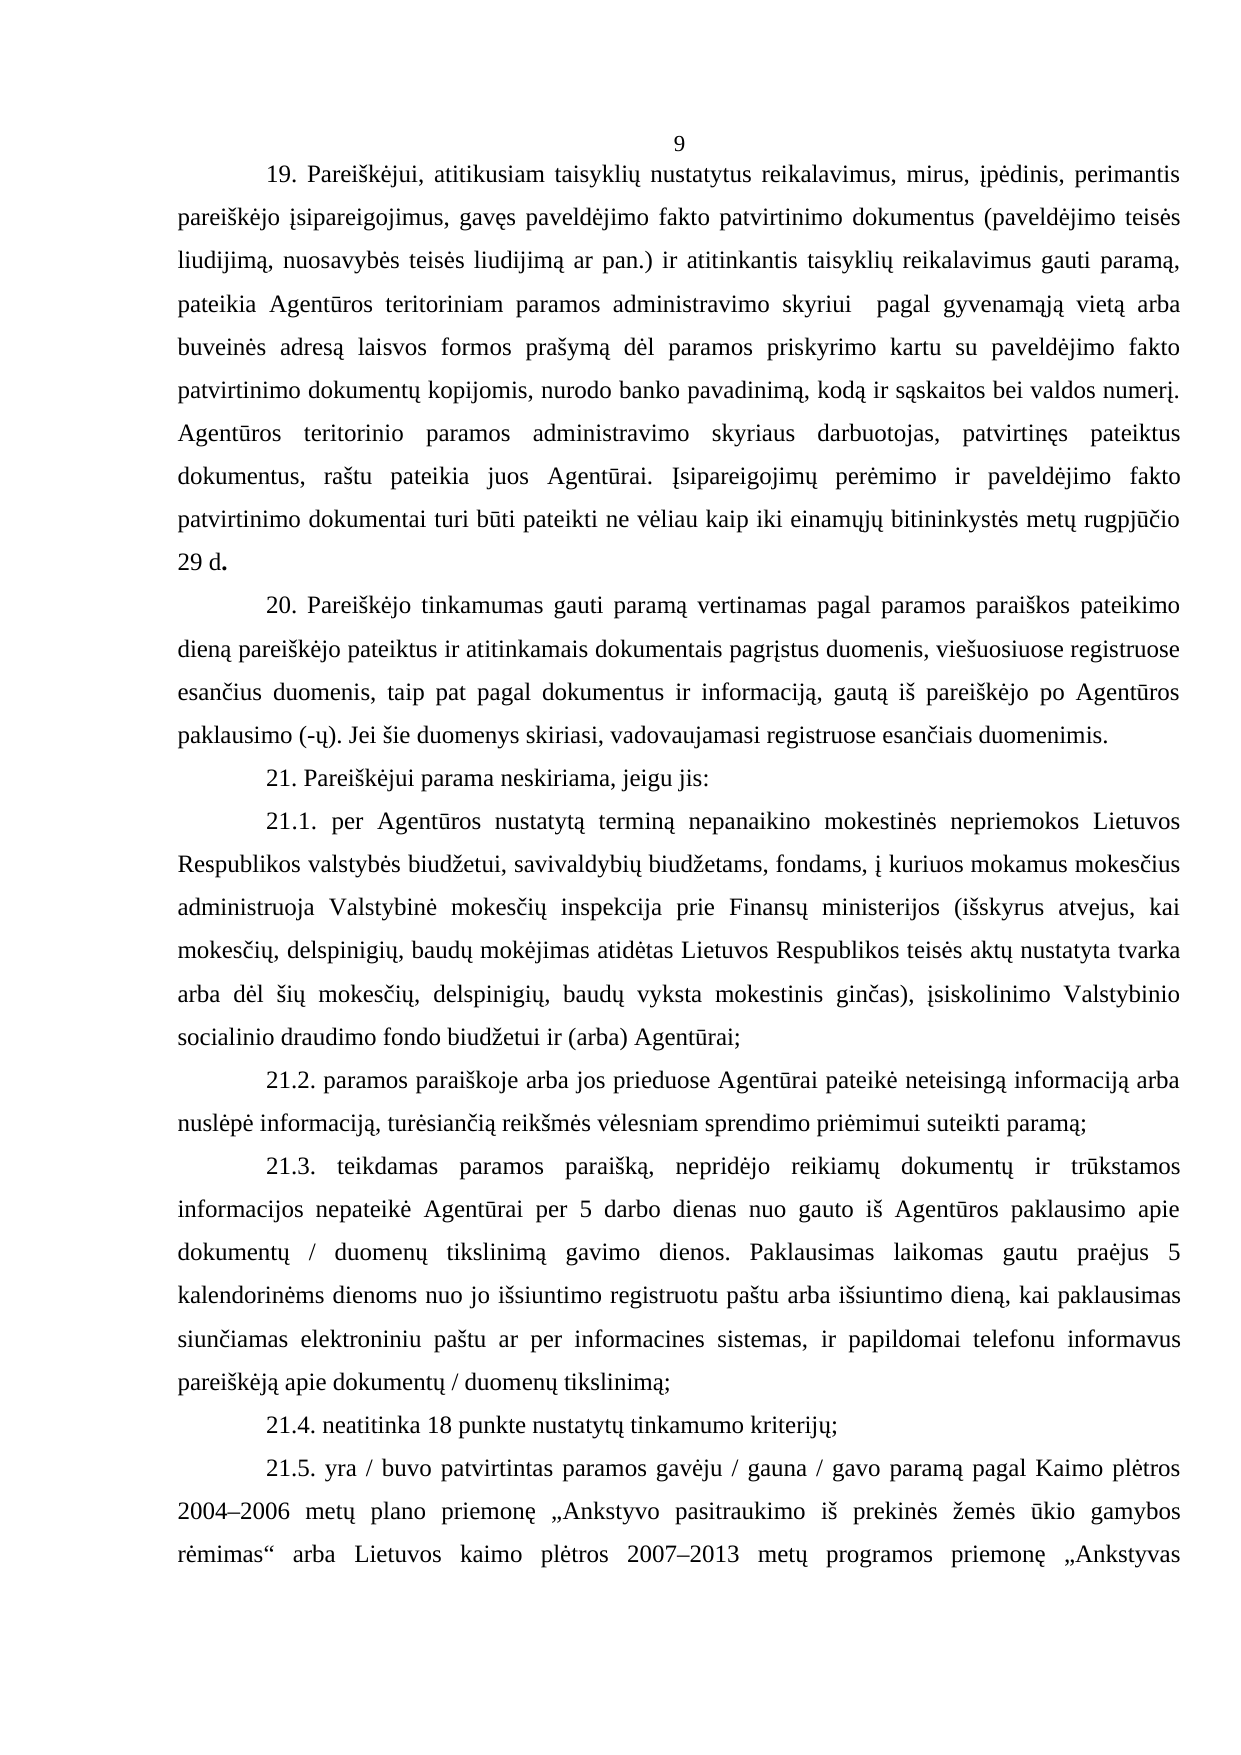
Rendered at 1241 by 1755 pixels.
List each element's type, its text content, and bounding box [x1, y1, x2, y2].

text 21.1. per Agentūros nustatytą terminą nepanaikino mokestinės nepriemokos Lietuvos Respublikos valstybės biudžetui, savivaldybių biudžetams, fondams, į kuriuos mokamus mokesčius administruoja Valstybinė mokesčių inspekcija prie Finansų ministerijos (išskyrus atvejus, kai mokesčių, delspinigių, baudų mokėjimas atidėtas Lietuvos Respublikos teisės aktų nustatyta tvarka arba dėl šių mokesčių, delspinigių, baudų vyksta mokestinis ginčas), įsiskolinimo Valstybinio socialinio draudimo fondo biudžetui ir (arba) Agentūrai; [177, 806, 1181, 1051]
text 21.2. paramos paraiškoje arba jos prieduose Agentūrai pateikė neteisingą informaciją arba nuslėpė informaciją, turėsiančią reikšmės vėlesniam sprendimo priėmimui suteikti paramą; [177, 1065, 1181, 1137]
text 21.3. teikdamas paramos paraišką, nepridėjo reikiamų dokumentų ir trūkstamos informacijos nepateikė Agentūrai per 5 darbo dienas nuo gauto iš Agentūros paklausimo apie dokumentų / duomenų tikslinimą gavimo dienos. Paklausimas laikomas gautu praėjus 5 kalendorinėms dienoms nuo jo išsiuntimo registruotu paštu arba išsiuntimo dieną, kai paklausimas siunčiamas elektroniniu paštu ar per informacines sistemas, ir papildomai telefonu informavus pareiškėją apie dokumentų / duomenų tikslinimą; [177, 1151, 1181, 1396]
text 21.5. yra / buvo patvirtintas paramos gavėju / gauna / gavo paramą pagal Kaimo plėtros 2004–2006 metų plano priemonę „Ankstyvo pasitraukimo iš prekinės žemės ūkio gamybos rėmimas“ arba Lietuvos kaimo plėtros 2007–2013 metų programos priemonę „Ankstyvas [177, 1453, 1181, 1568]
text 21. Pareiškėjui parama neskiriama, jeigu jis: [177, 763, 1181, 792]
text 19. Pareiškėjui, atitikusiam taisyklių nustatytus reikalavimus, mirus, įpėdinis, perimantis pareiškėjo įsipareigojimus, gavęs paveldėjimo fakto patvirtinimo dokumentus (paveldėjimo teisės liudijimą, nuosavybės teisės liudijimą ar pan.) ir atitinkantis taisyklių reikalavimus gauti paramą, pateikia Agentūros teritoriniam paramos administravimo skyriui pagal gyvenamąją vietą arba buveinės adresą laisvos formos prašymą dėl paramos priskyrimo kartu su paveldėjimo fakto patvirtinimo dokumentų kopijomis, nurodo banko pavadinimą, kodą ir sąskaitos bei valdos numerį. Agentūros teritorinio paramos administravimo skyriaus darbuotojas, patvirtinęs pateiktus dokumentus, raštu pateikia juos Agentūrai. Įsipareigojimų perėmimo ir paveldėjimo fakto patvirtinimo dokumentai turi būti pateikti ne vėliau kaip iki einamųjų bitininkystės metų rugpjūčio 29 d. [177, 159, 1181, 576]
text 20. Pareiškėjo tinkamumas gauti paramą vertinamas pagal paramos paraiškos pateikimo dieną pareiškėjo pateiktus ir atitinkamais dokumentais pagrįstus duomenis, viešuosiuose registruose esančius duomenis, taip pat pagal dokumentus ir informaciją, gautą iš pareiškėjo po Agentūros paklausimo (-ų). Jei šie duomenys skiriasi, vadovaujamasi registruose esančiais duomenimis. [177, 591, 1181, 749]
text 21.4. neatitinka 18 punkte nustatytų tinkamumo kriterijų; [177, 1410, 1181, 1439]
